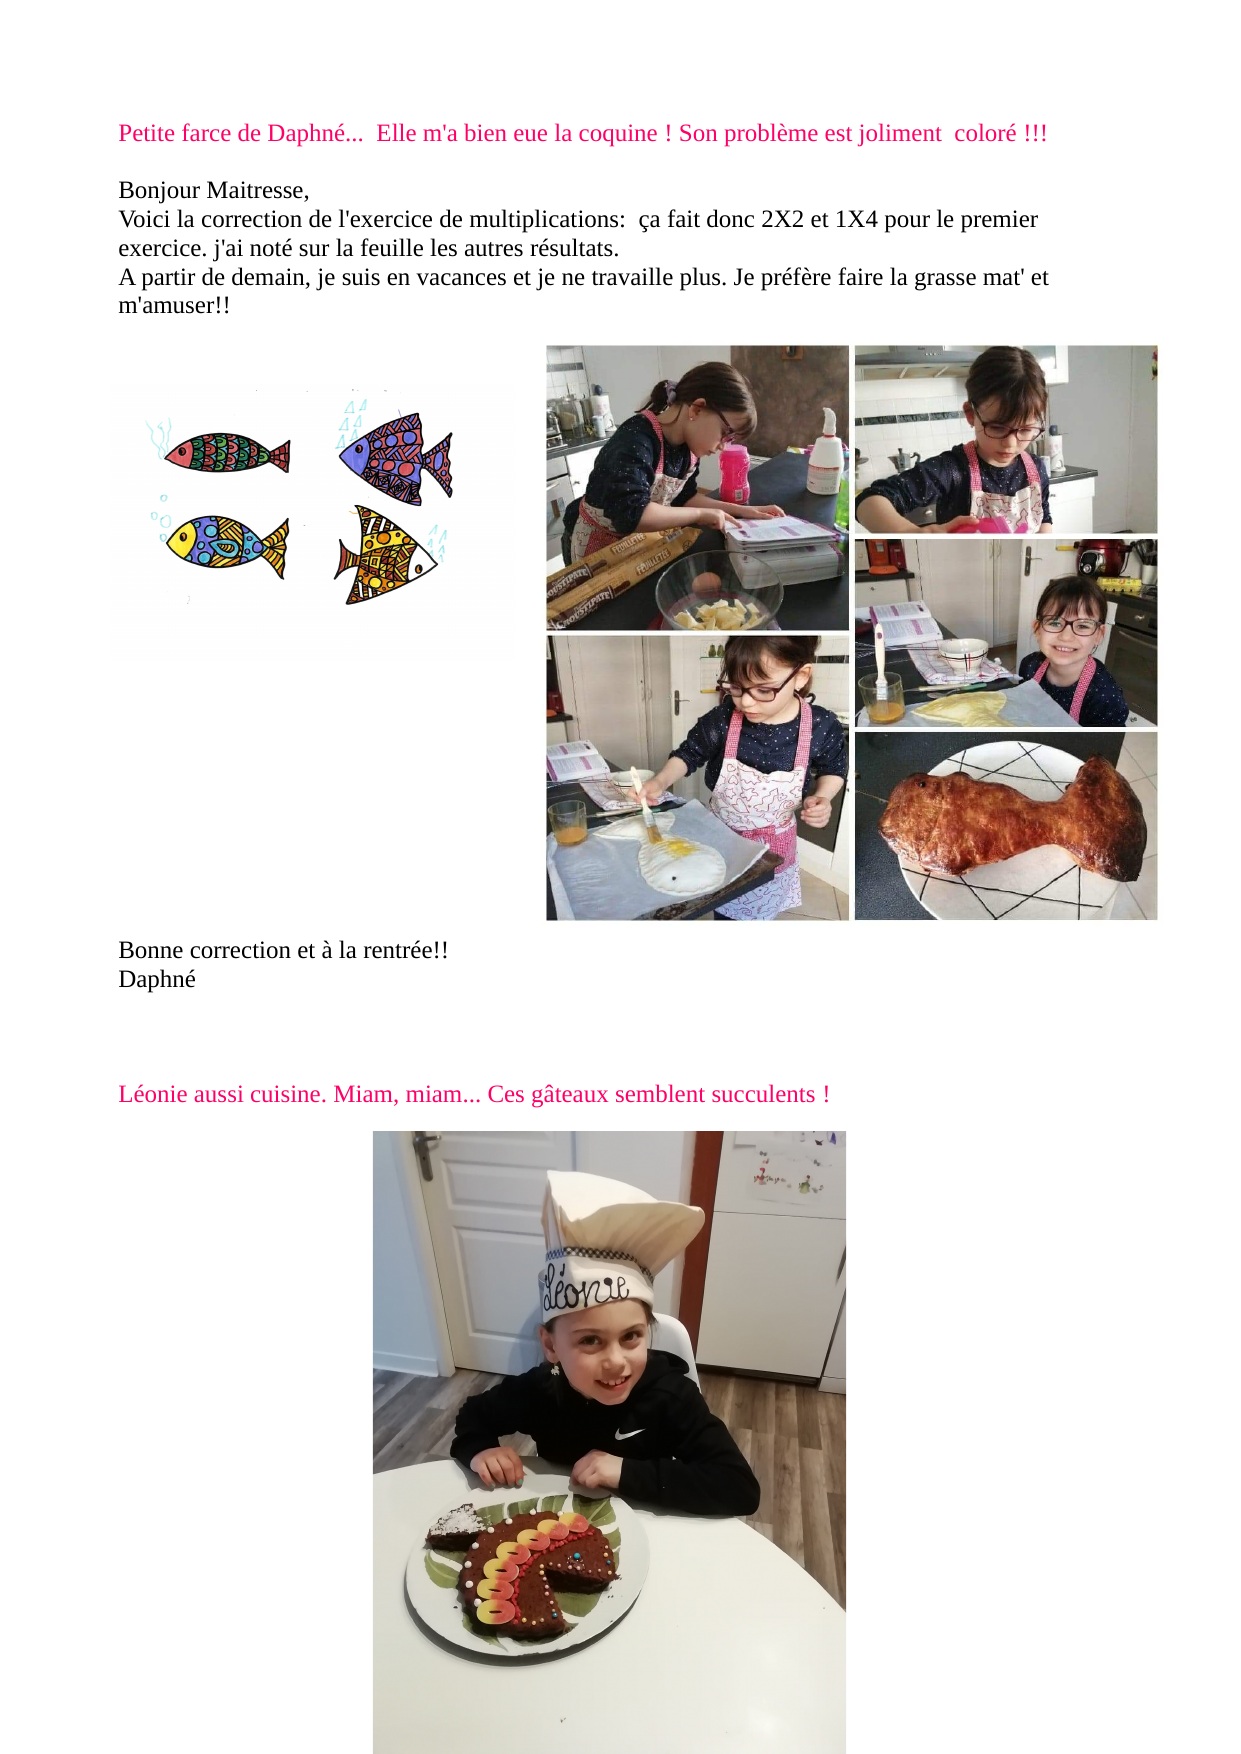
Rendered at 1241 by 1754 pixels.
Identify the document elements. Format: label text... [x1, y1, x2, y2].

text Daphné [118, 964, 1122, 992]
text A partir de demain, je suis en vacances et je ne travaille plus. Je préfère faire la grasse mat' et m'amuser!! [118, 262, 1122, 319]
text Bonne correction et à la rentrée!! [118, 319, 1122, 964]
text Petite farce de Daphné... Elle m'a bien eue la coquine ! Son problème est joliment coloré !!! [118, 118, 1122, 147]
text Voici la correction de l'exercice de multiplications: ça fait donc 2X2 et 1X4 pour le premier exercice. j'ai noté sur la feuille les autres résultats. [118, 204, 1122, 262]
text Bonjour Maitresse, [118, 176, 1122, 204]
picture [531, 331, 1173, 935]
picture [372, 1131, 847, 1754]
picture [109, 383, 515, 661]
text Léonie aussi cuisine. Miam, miam... Ces gâteaux semblent succulents ! [118, 1079, 1122, 1107]
